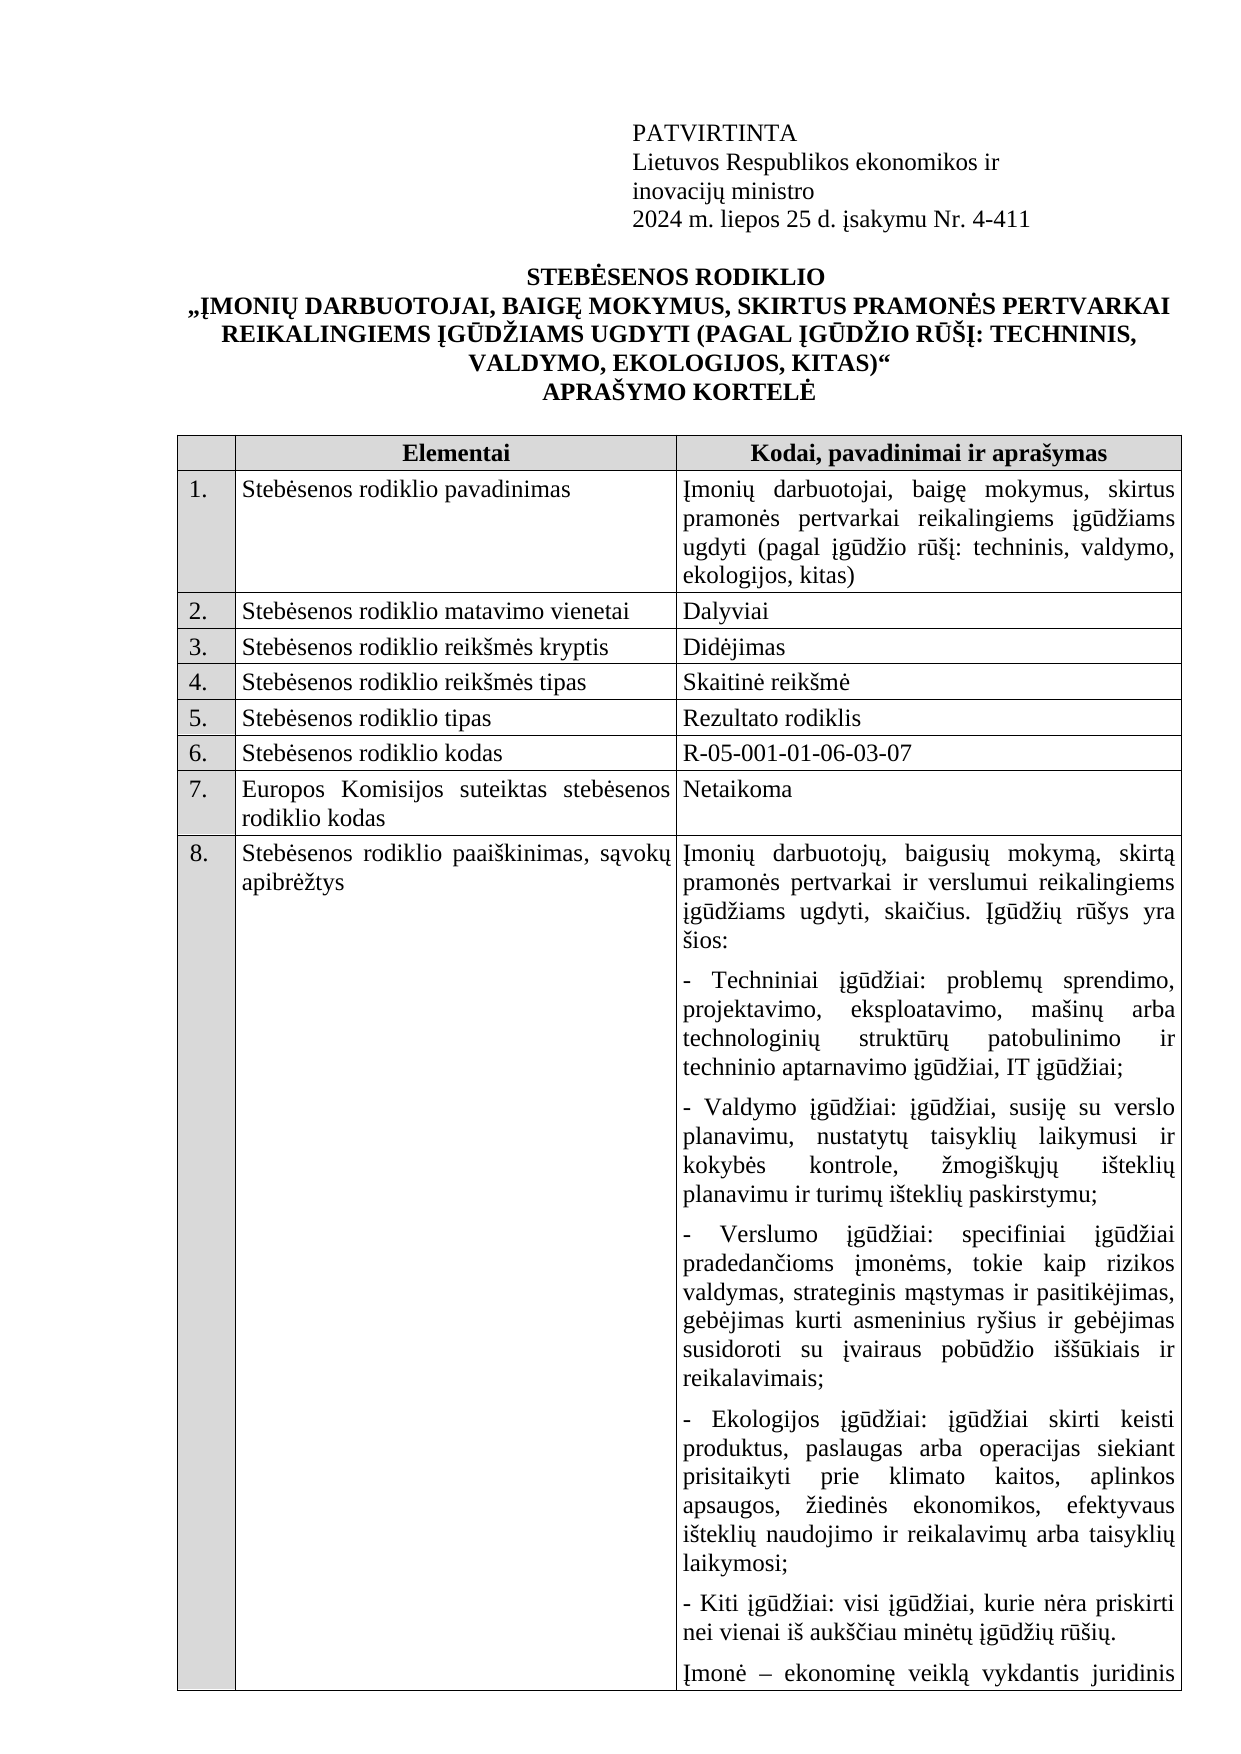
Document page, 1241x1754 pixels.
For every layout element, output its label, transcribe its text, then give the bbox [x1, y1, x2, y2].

table_cell Didėjimas [677, 629, 1181, 663]
table_cell Stebėsenos rodiklio reikšmės kryptis [236, 629, 676, 663]
table_cell 3. [178, 629, 235, 663]
subtitle aprašymo kortelė [177, 377, 1181, 406]
text Lietuvos Respublikos ekonomikos ir [177, 147, 1181, 176]
table_cell 6. [178, 736, 235, 770]
table_cell Stebėsenos rodiklio pavadinimas [236, 471, 676, 592]
table_cell Skaitinė reikšmė [677, 664, 1181, 699]
table_cell 8. [178, 836, 235, 1689]
table_cell Stebėsenos rodiklio reikšmės tipas [236, 664, 676, 699]
table_header Elementai [236, 436, 676, 470]
table_cell Rezultato rodiklis [677, 700, 1181, 734]
table_header Kodai, pavadinimai ir aprašymas [677, 436, 1181, 470]
table_cell 1. [178, 471, 235, 592]
table_cell Netaikoma [677, 771, 1181, 834]
table_cell Dalyviai [677, 593, 1181, 628]
subtitle „ĮMONIŲ DARBUOTOJAI, BAIGĘ MOKYMUS, SKIRTUS PRAMONĖS PERTVARKAI REIKALINGIEMS ĮGŪDŽIAMS UGDYTI (PAGAL ĮGŪDŽIO RŪŠĮ: TECHNINIS, VALDYMO, EKOLOGIJOS, KITAS)“ [177, 291, 1181, 377]
text 2024 m. liepos 25 d. įsakymu Nr. 4-411 [177, 204, 1181, 233]
subtitle Stebėsenos rodiklio [177, 262, 1181, 291]
table_cell Stebėsenos rodiklio matavimo vienetai [236, 593, 676, 628]
table_cell Stebėsenos rodiklio paaiškinimas, sąvokų apibrėžtys [236, 836, 676, 1689]
table_cell R-05-001-01-06-03-07 [677, 736, 1181, 770]
table_cell 2. [178, 593, 235, 628]
table_cell Stebėsenos rodiklio kodas [236, 736, 676, 770]
text inovacijų ministro [177, 176, 1181, 204]
text PATVIRTINTA [177, 118, 1181, 147]
table_cell Europos Komisijos suteiktas stebėsenos rodiklio kodas [236, 771, 676, 834]
table_header [178, 436, 235, 470]
table_cell Stebėsenos rodiklio tipas [236, 700, 676, 734]
table_cell 4. [178, 664, 235, 699]
table_cell Įmonių darbuotojai, baigę mokymus, skirtus pramonės pertvarkai reikalingiems įgūdžiams ugdyti (pagal įgūdžio rūšį: techninis, valdymo, ekologijos, kitas) [677, 471, 1181, 592]
table_cell 5. [178, 700, 235, 734]
table_cell Įmonių darbuotojų, baigusių mokymą, skirtą pramonės pertvarkai ir verslumui reikalingiems įgūdžiams ugdyti, skaičius. Įgūdžių rūšys yra šios: - Techniniai įgūdžiai: problemų sprendimo, projektavimo, eksploatavimo, mašinų arba technologinių struktūrų patobulinimo ir techninio aptarnavimo įgūdžiai, IT įgūdžiai; - Valdymo įgūdžiai: įgūdžiai, susiję su verslo planavimu, nustatytų taisyklių laikymusi ir kokybės kontrole, žmogiškųjų išteklių planavimu ir turimų išteklių paskirstymu; - Verslumo įgūdžiai: specifiniai įgūdžiai pradedančioms įmonėms, tokie kaip rizikos valdymas, strateginis mąstymas ir pasitikėjimas, gebėjimas kurti asmeninius ryšius ir gebėjimas susidoroti su įvairaus pobūdžio iššūkiais ir reikalavimais; - Ekologijos įgūdžiai: įgūdžiai skirti keisti produktus, paslaugas arba operacijas siekiant prisitaikyti prie klimato kaitos, aplinkos apsaugos, žiedinės ekonomikos, efektyvaus išteklių naudojimo ir reikalavimų arba taisyklių laikymosi; - Kiti įgūdžiai: visi įgūdžiai, kurie nėra priskirti nei vienai iš aukščiau minėtų įgūdžių rūšių. Įmonė – ekonominę veiklą vykdantis juridinis [677, 836, 1181, 1689]
table_cell 7. [178, 771, 235, 834]
